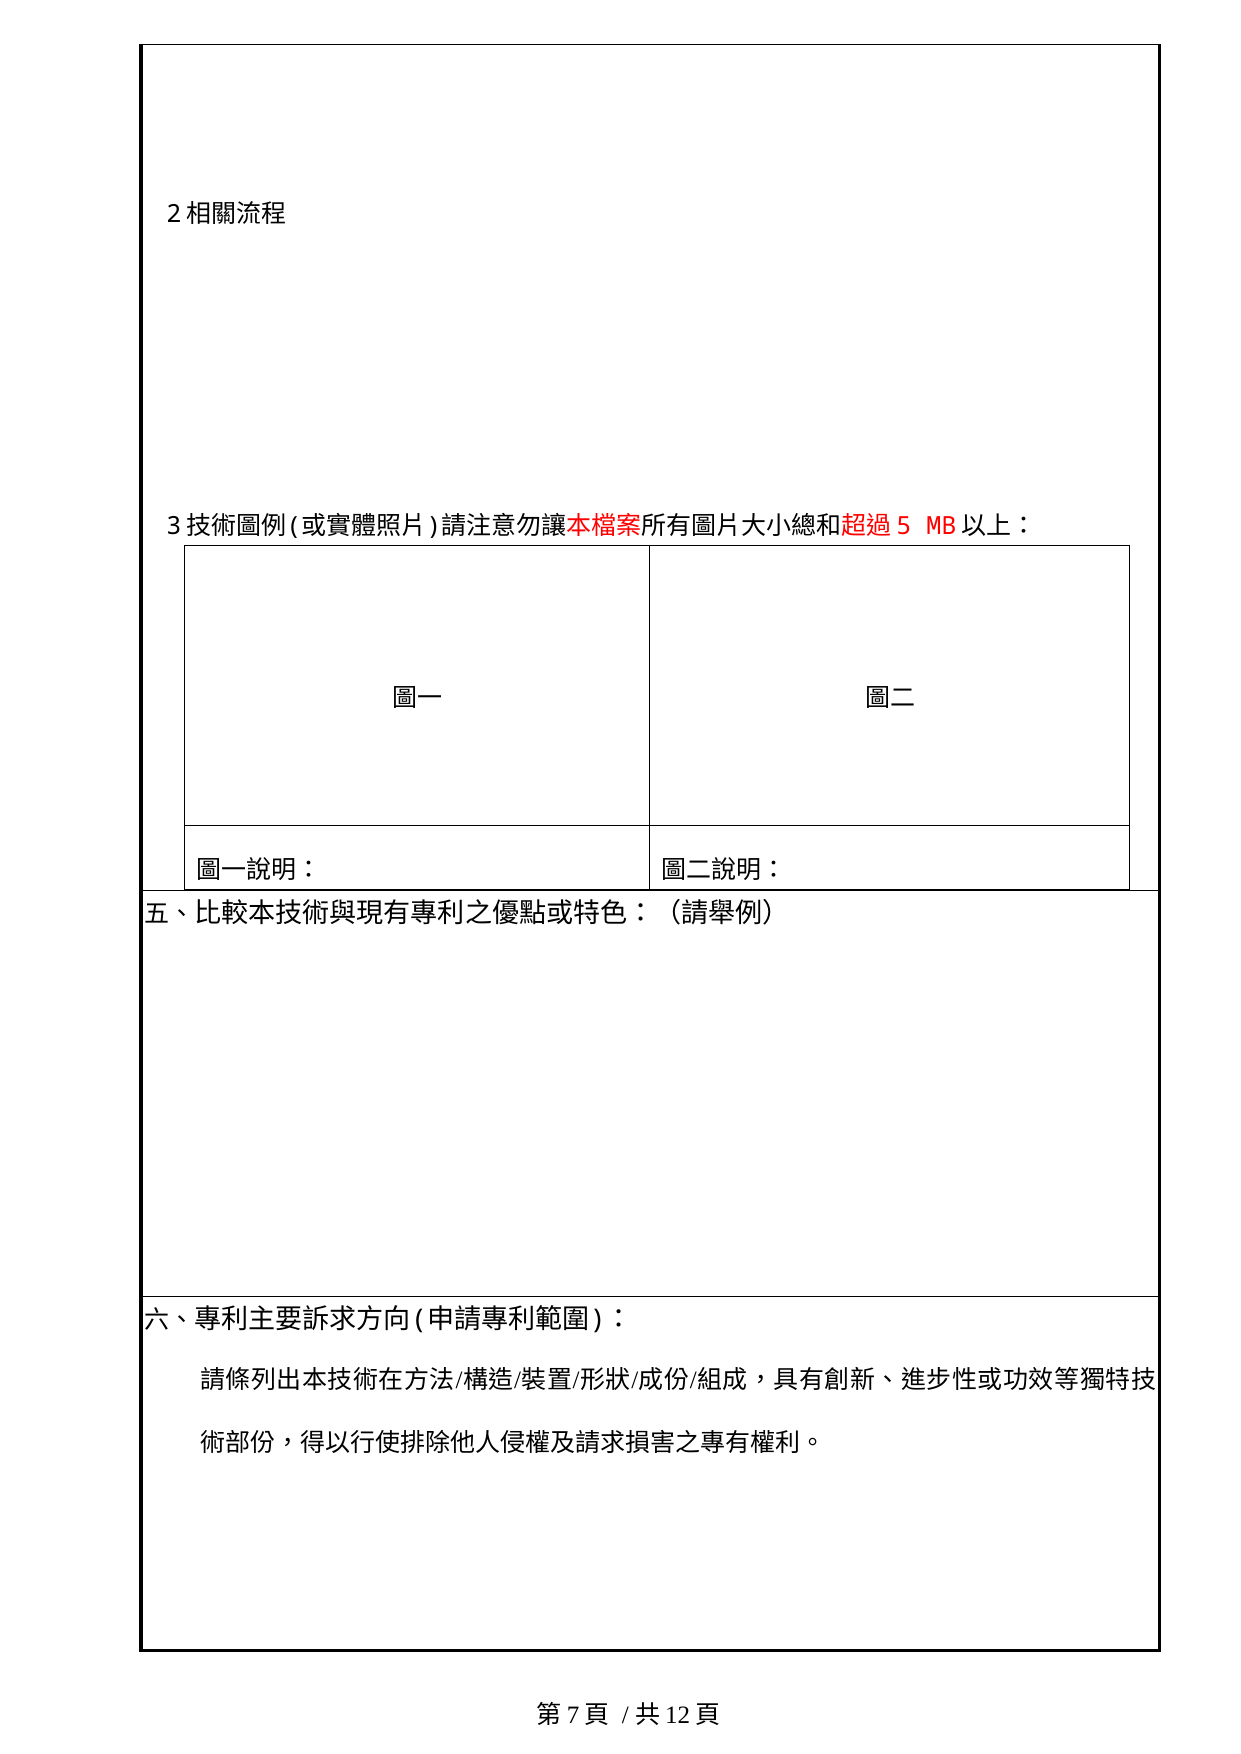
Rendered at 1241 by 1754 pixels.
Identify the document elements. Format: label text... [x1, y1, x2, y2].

table_cell 五、比較本技術與現有專利之優點或特色：（請舉例） [143, 891, 1158, 1296]
table_cell 圖二說明： [650, 826, 1129, 888]
table_header 圖一 [185, 546, 649, 825]
table_cell 六、專利主要訴求方向(申請專利範圍)： 請條列出本技術在方法/構造/裝置/形狀/成份/組成，具有創新、進步性或功效等獨特技術部份，得以行使排除他人侵權及請求損害之專有權利。 [143, 1297, 1158, 1649]
table_cell 圖一說明： [185, 826, 649, 888]
table_header 圖二 [650, 546, 1129, 825]
table_cell 2相關流程 3技術圖例(或實體照片)請注意勿讓本檔案所有圖片大小總和超過5 MB以上： [143, 45, 1158, 889]
